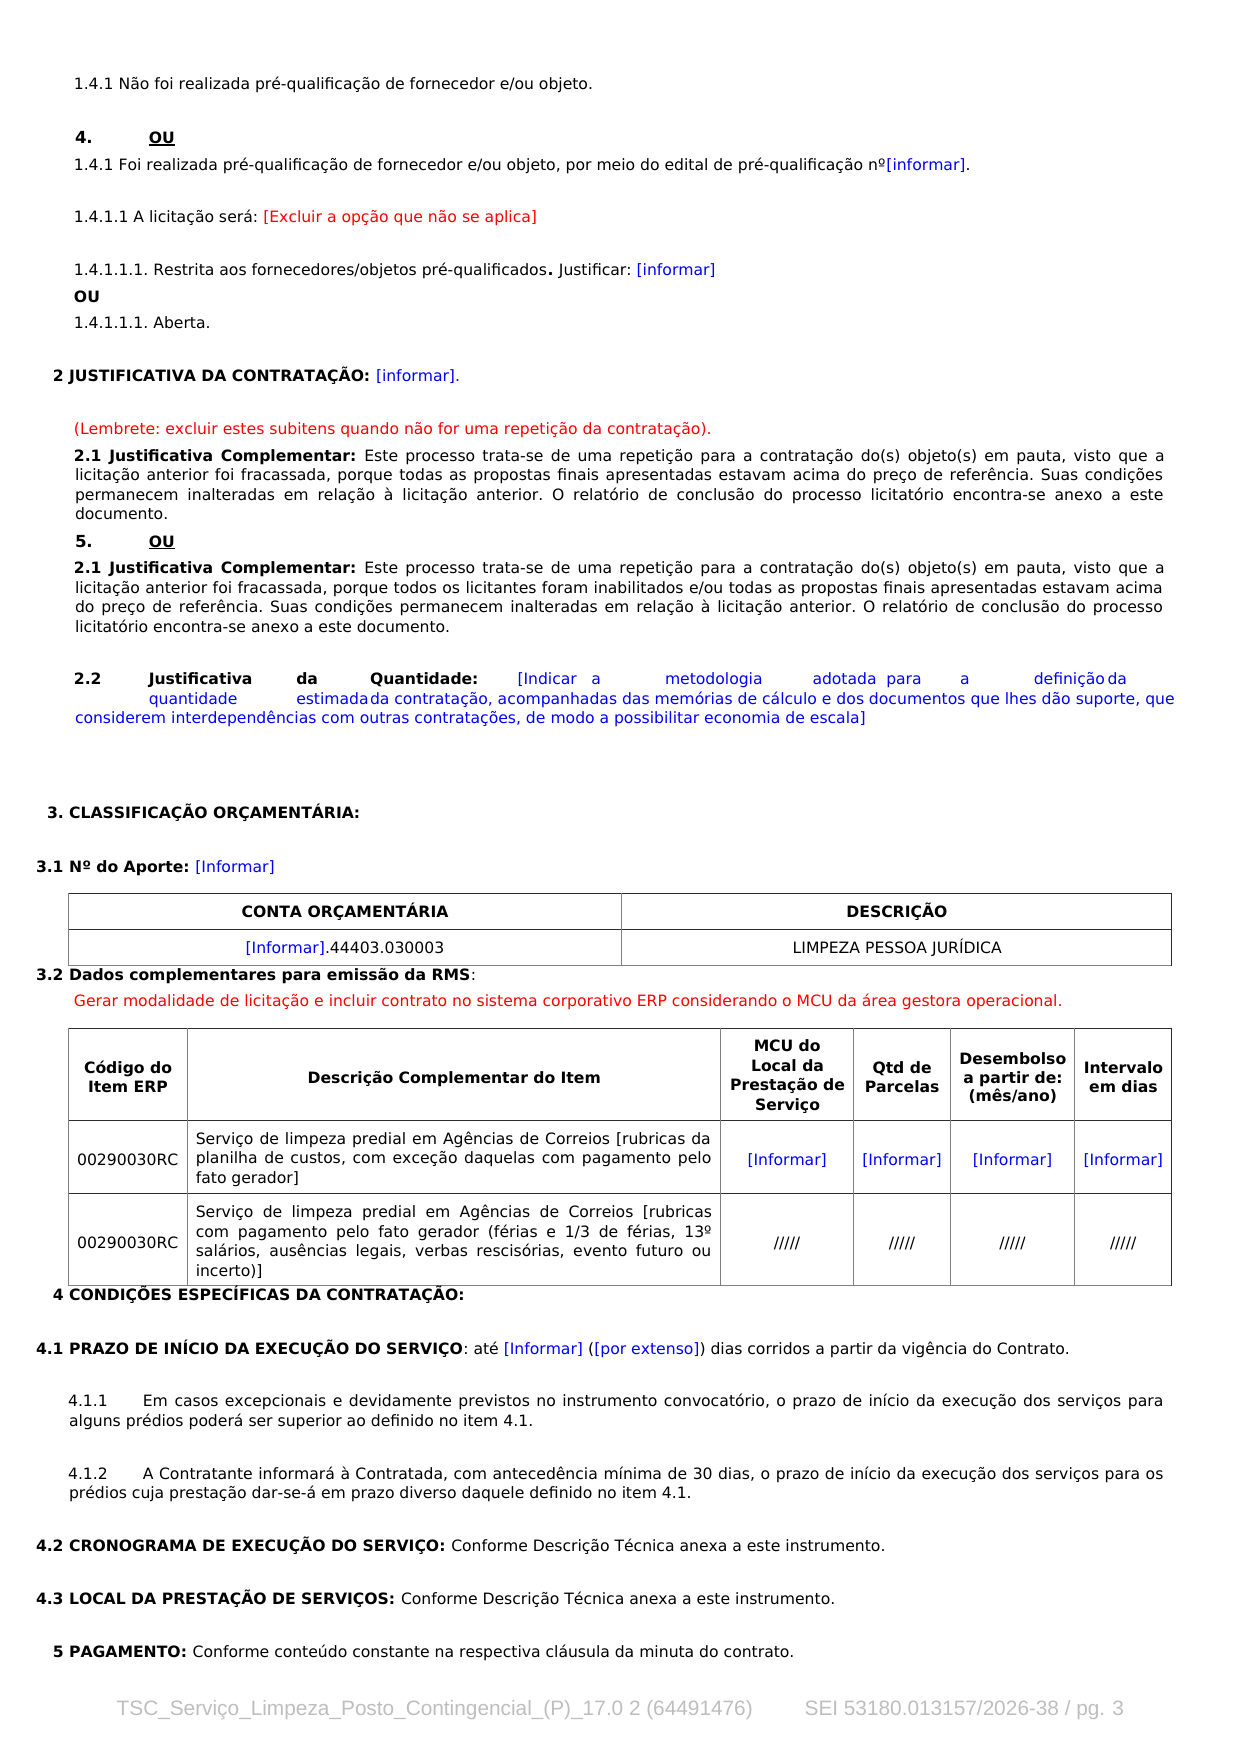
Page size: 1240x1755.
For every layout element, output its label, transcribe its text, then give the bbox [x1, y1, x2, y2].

table_cell ///// [951, 1194, 1074, 1285]
text 2.1 Justificativa Complementar: Este processo trata-se de uma repetição para a contratação do(s) objeto(s) em pauta, visto que a licitação anterior foi fracassada, porque todos os licitantes foram inabilitados e/ou todas as propostas finais apresentadas estavam acima do preço de referência. Suas condições permanecem inalteradas em relação à licitação anterior. O relatório de conclusão do processo licitatório encontra-se anexo a este documento. [74, 559, 1166, 636]
table_cell [Informar] [854, 1121, 950, 1193]
subtitle OU [75, 531, 1184, 551]
table_header Código do Item ERP [69, 1029, 187, 1120]
list LOCAL DA PRESTAÇÃO DE SERVIÇOS: Conforme Descrição Técnica anexa a este instrumento. [36, 1590, 1166, 1608]
text OU [74, 288, 1184, 306]
subtitle OU [75, 128, 1184, 147]
text 1.4.1 Não foi realizada pré-qualificação de fornecedor e/ou objeto. [74, 75, 1166, 93]
table_header Descrição Complementar do Item [188, 1029, 720, 1120]
text 1.4.1.1.1. Aberta. [74, 314, 1166, 332]
list Dados complementares para emissão da RMS: [36, 966, 1184, 984]
table_cell LIMPEZA PESSOA JURÍDICA [622, 930, 1171, 965]
table_cell 00290030RC [69, 1121, 187, 1193]
text 1.4.1.1 A licitação será: [Excluir a opção que não se aplica] [74, 208, 1165, 226]
list JUSTIFICATIVA DA CONTRATAÇÃO: [informar]. [53, 367, 1184, 385]
text Gerar modalidade de licitação e incluir contrato no sistema corporativo ERP considerando o MCU da área gestora operacional. [74, 992, 1165, 1011]
table_header Desembolso a partir de: (mês/ano) [951, 1029, 1074, 1120]
table_cell Serviço de limpeza predial em Agências de Correios [rubricas da planilha de custos, com exceção daquelas com pagamento pelo fato gerador] [188, 1121, 720, 1193]
text 2.1 Justificativa Complementar: Este processo trata-se de uma repetição para a contratação do(s) objeto(s) em pauta, visto que a licitação anterior foi fracassada, porque todas as propostas finais apresentadas estavam acima do preço de referência. Suas condições permanecem inalteradas em relação à licitação anterior. O relatório de conclusão do processo licitatório encontra-se anexo a este documento. [74, 447, 1166, 523]
list CRONOGRAMA DE EXECUÇÃO DO SERVIÇO: Conforme Descrição Técnica anexa a este instrumento. [36, 1537, 1166, 1555]
list A Contratante informará à Contratada, com antecedência mínima de 30 dias, o prazo de início da execução dos serviços para os prédios cuja prestação dar-se-á em prazo diverso daquele definido no item 4.1. [68, 1465, 1166, 1502]
list PRAZO DE INÍCIO DA EXECUÇÃO DO SERVIÇO: até [Informar] ([por extenso]) dias corridos a partir da vigência do Contrato. [36, 1339, 1166, 1358]
table_cell Serviço de limpeza predial em Agências de Correios [rubricas com pagamento pelo fato gerador (férias e 1/3 de férias, 13º salários, ausências legais, verbas rescisórias, evento futuro ou incerto)] [188, 1194, 720, 1285]
table_cell ///// [854, 1194, 950, 1285]
list CONDIÇÕES ESPECÍFICAS DA CONTRATAÇÃO: [53, 1286, 1166, 1304]
table_cell [Informar] [1075, 1121, 1171, 1193]
table_cell 00290030RC [69, 1194, 187, 1285]
text 1.4.1 Foi realizada pré-qualificação de fornecedor e/ou objeto, por meio do edital de pré-qualificação nº[informar]. [74, 155, 1166, 174]
list Em casos excepcionais e devidamente previstos no instrumento convocatório, o prazo de início da execução dos serviços para alguns prédios poderá ser superior ao definido no item 4.1. [68, 1392, 1166, 1430]
table_cell [Informar].44403.030003 [69, 930, 621, 965]
list PAGAMENTO: Conforme conteúdo constante na respectiva cláusula da minuta do contrato. [53, 1643, 1166, 1661]
table_header Qtd de Parcelas [854, 1029, 950, 1120]
table_cell [Informar] [951, 1121, 1074, 1193]
list Nº do Aporte: [Informar] [36, 858, 1184, 876]
text 2.2 Justificativa da Quantidade: [Indicar a metodologia adotada para a definição da quantidade estimada da contratação, acompanhadas das memórias de cálculo e dos documentos que lhes dão suporte, que considerem interdependências com outras contratações, de modo a possibilitar economia de escala] [74, 670, 1184, 727]
text 1.4.1.1.1. Restrita aos fornecedores/objetos pré-qualificados. Justificar: [informar] [74, 261, 1166, 279]
table_header Intervalo em dias [1075, 1029, 1171, 1120]
table_cell ///// [1075, 1194, 1171, 1285]
table_header DESCRIÇÃO [622, 894, 1171, 929]
table_header MCU do Local da Prestação de Serviço [721, 1029, 853, 1120]
table_header CONTA ORÇAMENTÁRIA [69, 894, 621, 929]
list CLASSIFICAÇÃO ORÇAMENTÁRIA: [47, 804, 1184, 823]
table_cell [Informar] [721, 1121, 853, 1193]
text (Lembrete: excluir estes subitens quando não for uma repetição da contratação). [74, 420, 1165, 438]
table_cell ///// [721, 1194, 853, 1285]
